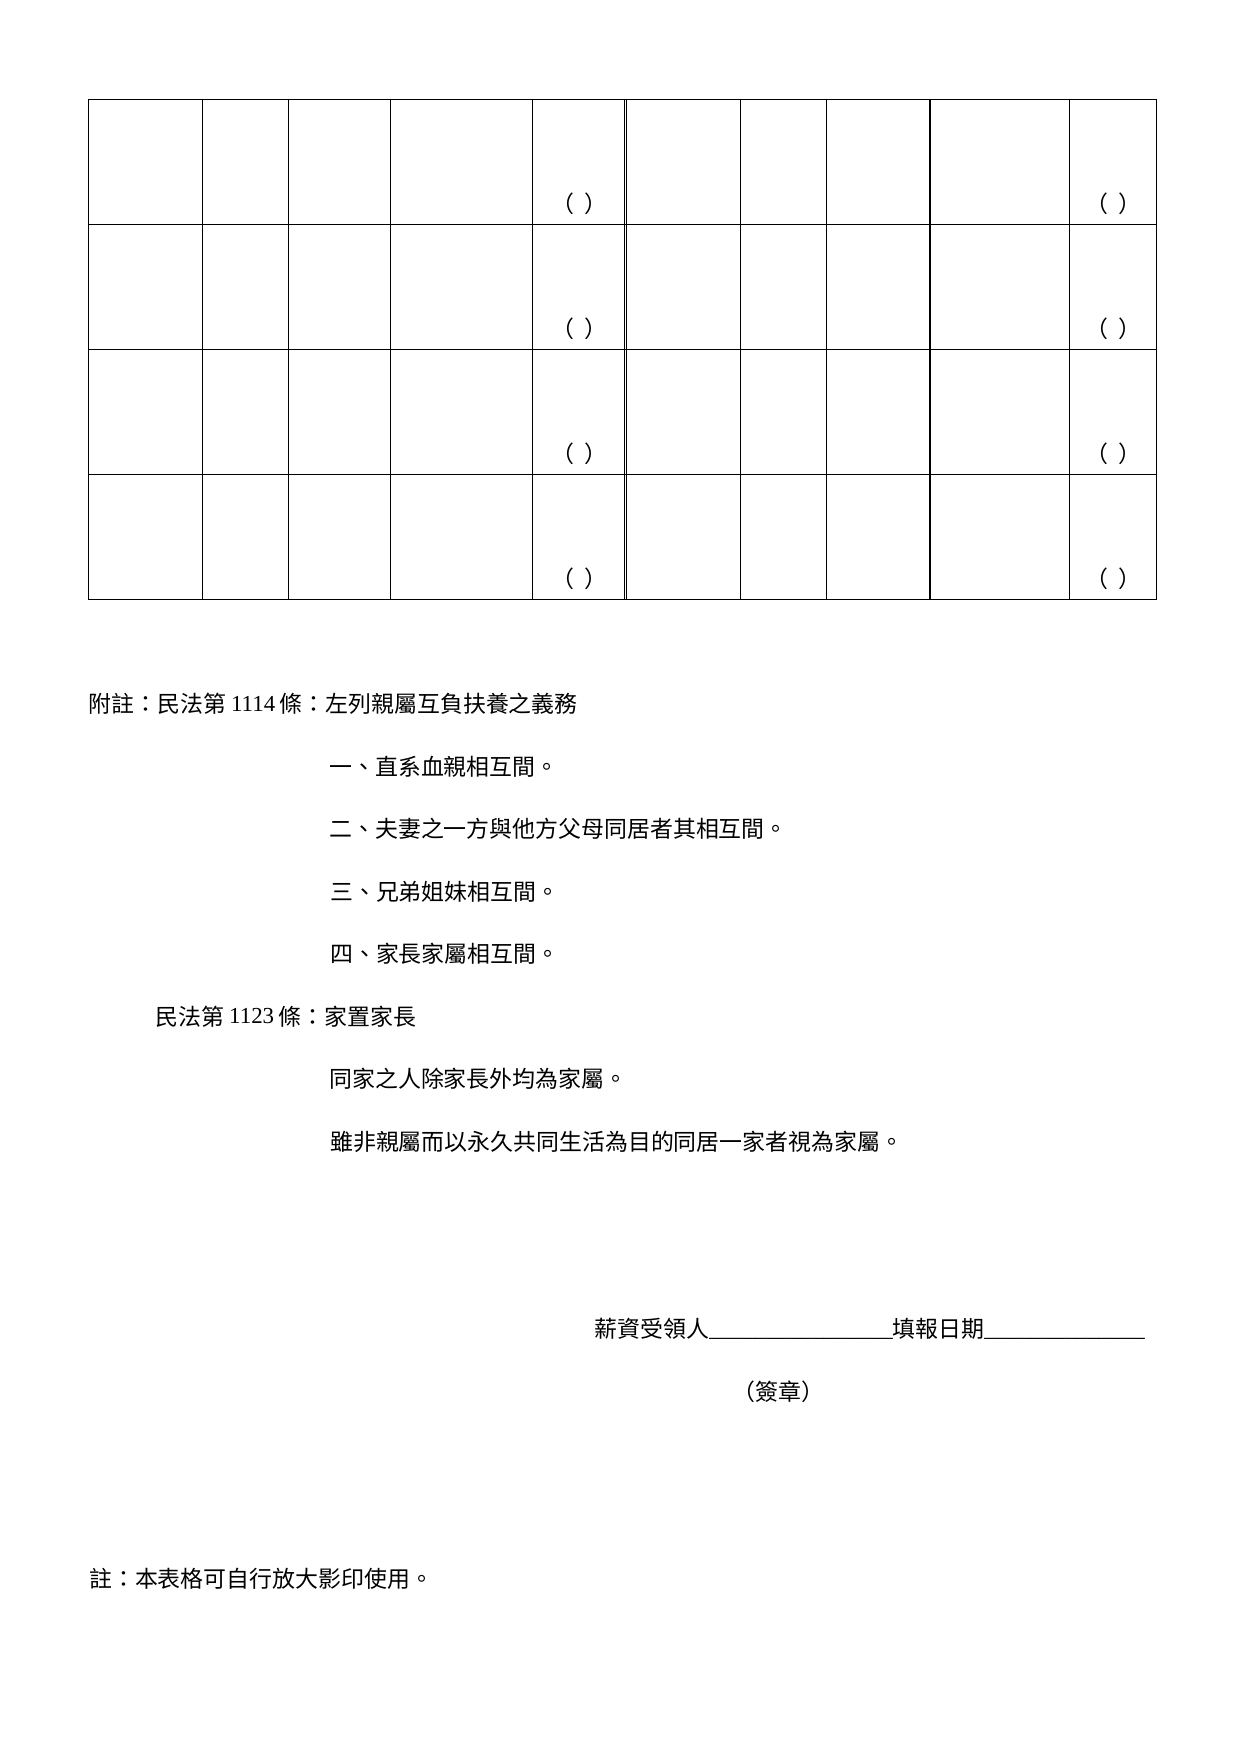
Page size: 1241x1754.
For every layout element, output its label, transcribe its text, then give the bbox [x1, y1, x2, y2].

table_cell [931, 100, 1069, 224]
table_cell [203, 350, 288, 474]
table_cell [203, 475, 288, 599]
table_cell [827, 100, 929, 224]
table_cell [391, 100, 532, 224]
table_cell [931, 350, 1069, 474]
table_cell [289, 225, 390, 349]
table_cell [627, 350, 740, 474]
text （簽章） [135, 1349, 1152, 1411]
table_cell [827, 350, 929, 474]
table_cell （ ） [1070, 475, 1156, 599]
text 同家之人除家長外均為家屬。 [180, 1036, 1152, 1099]
table_cell [203, 100, 288, 224]
table_cell [931, 475, 1069, 599]
table_cell [627, 475, 740, 599]
table_cell [391, 475, 532, 599]
text 雖非親屬而以永久共同生活為目的同居一家者視為家屬。 [135, 1099, 1152, 1161]
table_cell [627, 100, 740, 224]
table_cell [931, 225, 1069, 349]
table_cell （ ） [1070, 225, 1156, 349]
table_cell [289, 350, 390, 474]
table_cell [391, 225, 532, 349]
text 一、直系血親相互間。 [180, 724, 1152, 786]
table_cell [827, 475, 929, 599]
table_cell [89, 225, 202, 349]
table_cell [741, 350, 826, 474]
table_cell [741, 225, 826, 349]
table_cell [741, 100, 826, 224]
table_cell （ ） [1070, 100, 1156, 224]
table_cell （ ） [533, 100, 624, 224]
table_cell [741, 475, 826, 599]
text 三、兄弟姐妹相互間。 [135, 849, 1152, 911]
table_cell [391, 350, 532, 474]
table_cell [289, 100, 390, 224]
table_cell [827, 225, 929, 349]
table_cell （ ） [533, 350, 624, 474]
text 民法第1123條：家置家長 [139, 974, 1152, 1036]
text 四、家長家屬相互間。 [135, 911, 1152, 974]
text 註：本表格可自行放大影印使用。 [89, 1536, 1152, 1599]
table_cell （ ） [1070, 350, 1156, 474]
table_cell [89, 350, 202, 474]
table_cell [89, 475, 202, 599]
text 附註：民法第1114條：左列親屬互負扶養之義務 [89, 661, 1152, 724]
table_cell （ ） [533, 475, 624, 599]
table_cell [289, 475, 390, 599]
table_cell [89, 100, 202, 224]
text 薪資受領人________________填報日期______________ [135, 1286, 1152, 1349]
table_cell [203, 225, 288, 349]
text 二、夫妻之一方與他方父母同居者其相互間。 [180, 786, 1152, 849]
table_cell （ ） [533, 225, 624, 349]
table_cell [627, 225, 740, 349]
